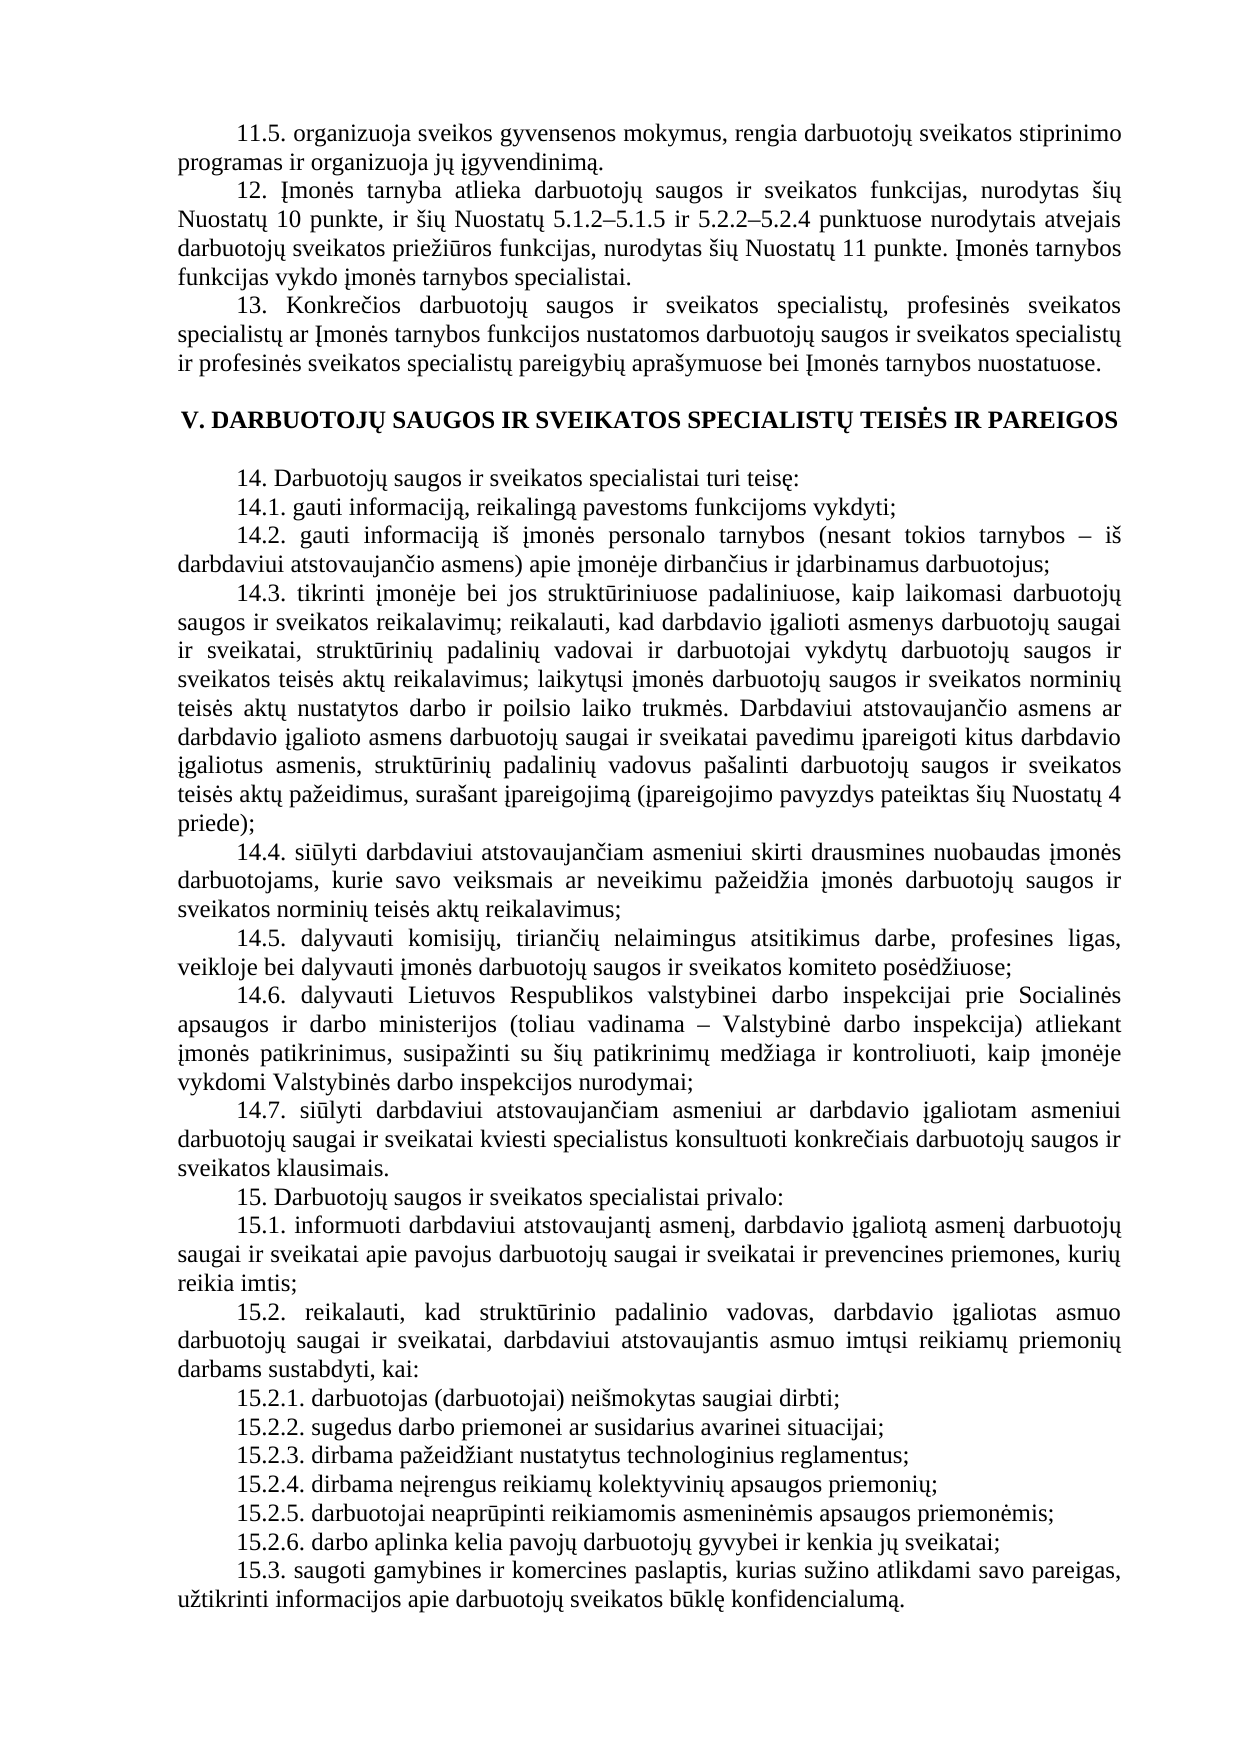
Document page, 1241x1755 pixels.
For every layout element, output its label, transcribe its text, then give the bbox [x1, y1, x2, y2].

text 15.2.3. dirbama pažeidžiant nustatytus technologinius reglamentus; [177, 1441, 1122, 1469]
text 15.2.5. darbuotojai neaprūpinti reikiamomis asmeninėmis apsaugos priemonėmis; [177, 1498, 1122, 1527]
text V. darbuotojų saugos ir sveikatos specialistų TEISĖS IR PAREIGOS [177, 406, 1122, 434]
text 14.4. siūlyti darbdaviui atstovaujančiam asmeniui skirti drausmines nuobaudas įmonės darbuotojams, kurie savo veiksmais ar neveikimu pažeidžia įmonės darbuotojų saugos ir sveikatos norminių teisės aktų reikalavimus; [177, 837, 1122, 923]
text 15.2. reikalauti, kad struktūrinio padalinio vadovas, darbdavio įgaliotas asmuo darbuotojų saugai ir sveikatai, darbdaviui atstovaujantis asmuo imtųsi reikiamų priemonių darbams sustabdyti, kai: [177, 1297, 1122, 1383]
text 14. Darbuotojų saugos ir sveikatos specialistai turi teisę: [177, 463, 1122, 492]
text 14.6. dalyvauti Lietuvos Respublikos valstybinei darbo inspekcijai prie Socialinės apsaugos ir darbo ministerijos (toliau vadinama – Valstybinė darbo inspekcija) atliekant įmonės patikrinimus, susipažinti su šių patikrinimų medžiaga ir kontroliuoti, kaip įmonėje vykdomi Valstybinės darbo inspekcijos nurodymai; [177, 981, 1122, 1096]
text 14.1. gauti informaciją, reikalingą pavestoms funkcijoms vykdyti; [177, 492, 1122, 521]
text 15.1. informuoti darbdaviui atstovaujantį asmenį, darbdavio įgaliotą asmenį darbuotojų saugai ir sveikatai apie pavojus darbuotojų saugai ir sveikatai ir prevencines priemones, kurių reikia imtis; [177, 1211, 1122, 1297]
text 14.2. gauti informaciją iš įmonės personalo tarnybos (nesant tokios tarnybos – iš darbdaviui atstovaujančio asmens) apie įmonėje dirbančius ir įdarbinamus darbuotojus; [177, 521, 1122, 578]
text 15.2.4. dirbama neįrengus reikiamų kolektyvinių apsaugos priemonių; [177, 1469, 1122, 1498]
text 12. Įmonės tarnyba atlieka darbuotojų saugos ir sveikatos funkcijas, nurodytas šių Nuostatų 10 punkte, ir šių Nuostatų 5.1.2–5.1.5 ir 5.2.2–5.2.4 punktuose nurodytais atvejais darbuotojų sveikatos priežiūros funkcijas, nurodytas šių Nuostatų 11 punkte. Įmonės tarnybos funkcijas vykdo įmonės tarnybos specialistai. [177, 176, 1122, 291]
text 11.5. organizuoja sveikos gyvensenos mokymus, rengia darbuotojų sveikatos stiprinimo programas ir organizuoja jų įgyvendinimą. [177, 118, 1122, 176]
text 13. Konkrečios darbuotojų saugos ir sveikatos specialistų, profesinės sveikatos specialistų ar Įmonės tarnybos funkcijos nustatomos darbuotojų saugos ir sveikatos specialistų ir profesinės sveikatos specialistų pareigybių aprašymuose bei Įmonės tarnybos nuostatuose. [177, 291, 1122, 377]
text 14.7. siūlyti darbdaviui atstovaujančiam asmeniui ar darbdavio įgaliotam asmeniui darbuotojų saugai ir sveikatai kviesti specialistus konsultuoti konkrečiais darbuotojų saugos ir sveikatos klausimais. [177, 1096, 1122, 1182]
text 15. Darbuotojų saugos ir sveikatos specialistai privalo: [177, 1182, 1122, 1211]
text 15.3. saugoti gamybines ir komercines paslaptis, kurias sužino atlikdami savo pareigas, užtikrinti informacijos apie darbuotojų sveikatos būklę konfidencialumą. [177, 1556, 1122, 1613]
text 15.2.6. darbo aplinka kelia pavojų darbuotojų gyvybei ir kenkia jų sveikatai; [177, 1527, 1122, 1556]
text 15.2.2. sugedus darbo priemonei ar susidarius avarinei situacijai; [177, 1412, 1122, 1441]
text 15.2.1. darbuotojas (darbuotojai) neišmokytas saugiai dirbti; [177, 1383, 1122, 1412]
text 14.3. tikrinti įmonėje bei jos struktūriniuose padaliniuose, kaip laikomasi darbuotojų saugos ir sveikatos reikalavimų; reikalauti, kad darbdavio įgalioti asmenys darbuotojų saugai ir sveikatai, struktūrinių padalinių vadovai ir darbuotojai vykdytų darbuotojų saugos ir sveikatos teisės aktų reikalavimus; laikytųsi įmonės darbuotojų saugos ir sveikatos norminių teisės aktų nustatytos darbo ir poilsio laiko trukmės. Darbdaviui atstovaujančio asmens ar darbdavio įgalioto asmens darbuotojų saugai ir sveikatai pavedimu įpareigoti kitus darbdavio įgaliotus asmenis, struktūrinių padalinių vadovus pašalinti darbuotojų saugos ir sveikatos teisės aktų pažeidimus, surašant įpareigojimą (įpareigojimo pavyzdys pateiktas šių Nuostatų 4 priede); [177, 578, 1122, 837]
text 14.5. dalyvauti komisijų, tiriančių nelaimingus atsitikimus darbe, profesines ligas, veikloje bei dalyvauti įmonės darbuotojų saugos ir sveikatos komiteto posėdžiuose; [177, 923, 1122, 981]
